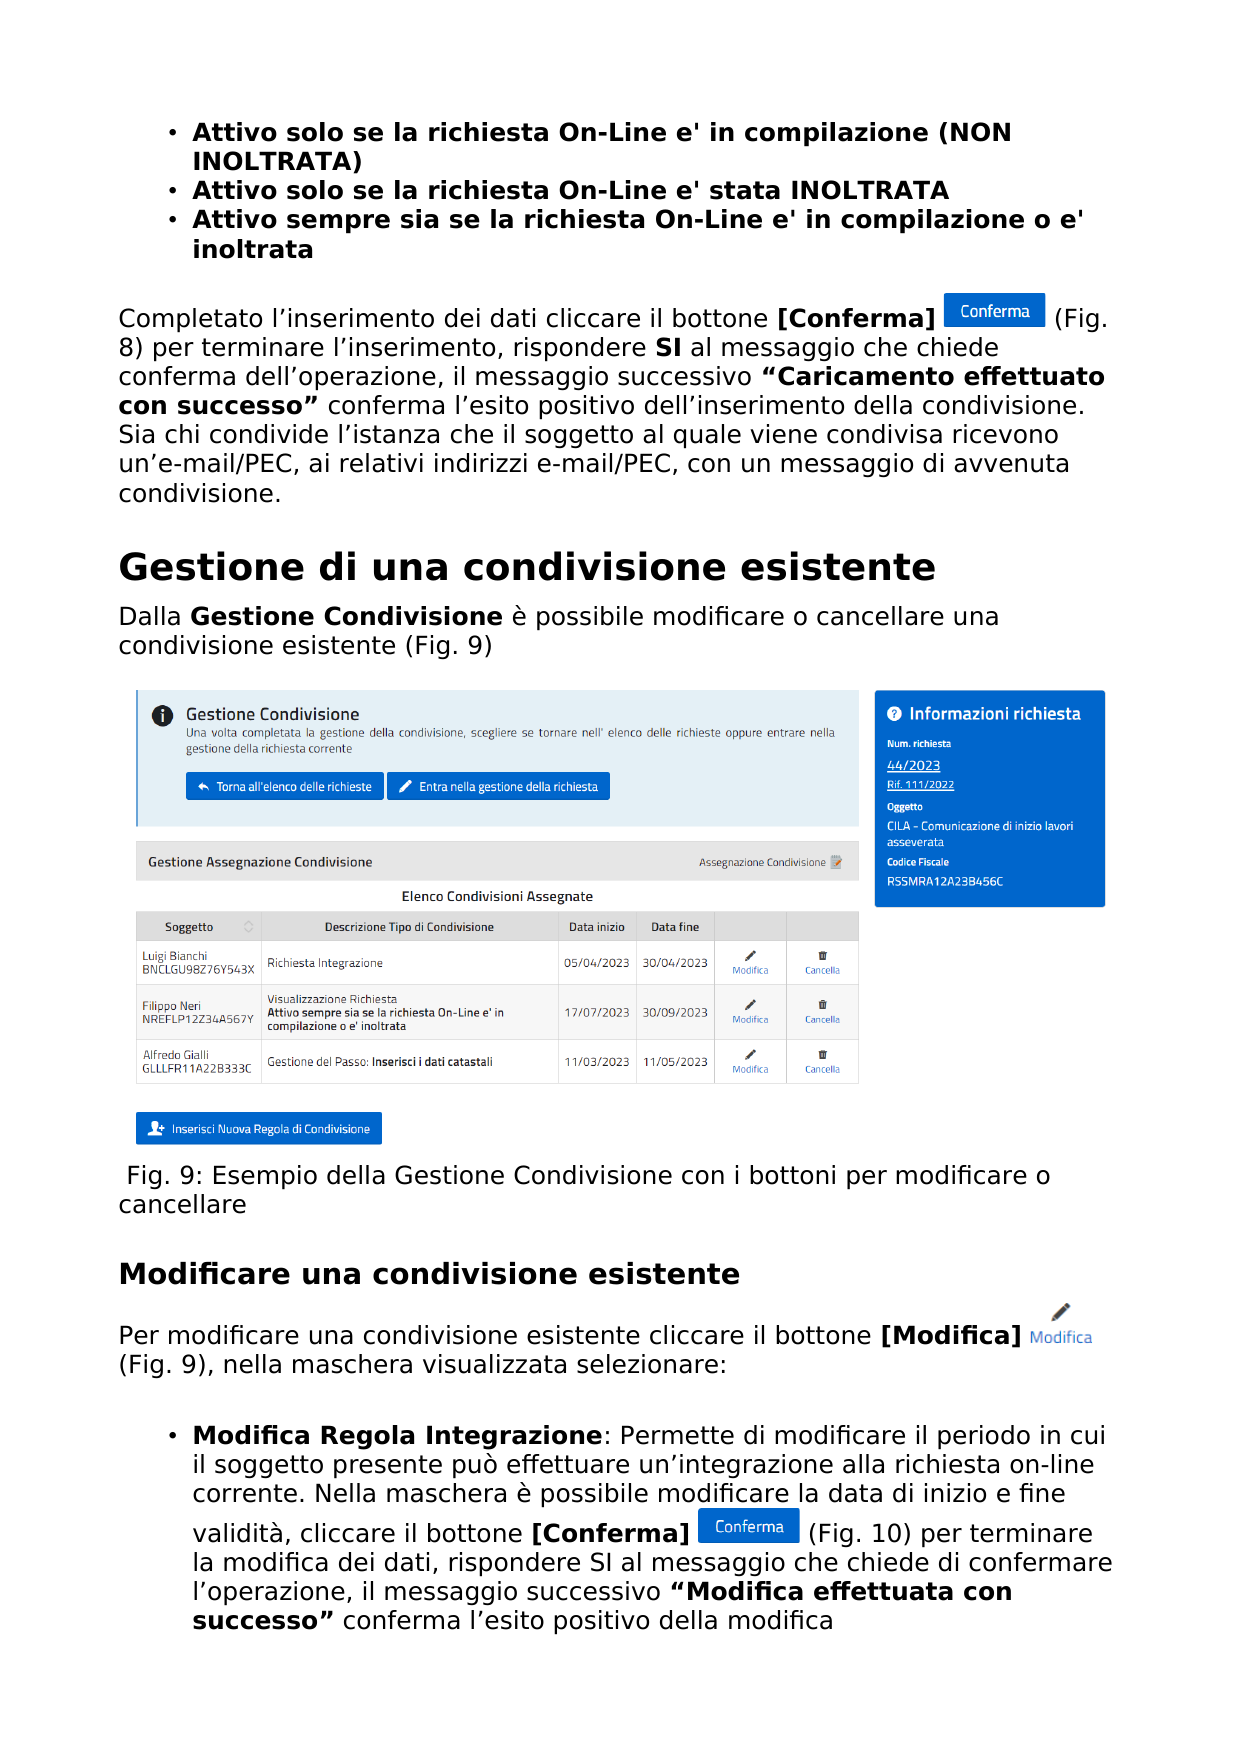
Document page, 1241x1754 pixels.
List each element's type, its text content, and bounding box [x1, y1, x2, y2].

list Attivo sempre sia se la richiesta On-Line e' in compilazione o e' inoltrata [177, 206, 1122, 264]
picture [118, 672, 1123, 1162]
list Modifica Regola Integrazione: Permette di modificare il periodo in cui il soggetto presente può effettuare un’integrazione alla richiesta on-line corrente. Nella maschera è possibile modificare la data di inizio e fine validità, cliccare il bottone [Conferma] (Fig. 10) per terminare la modifica dei dati, rispondere SI al messaggio che chiede di confermare l’operazione, il messaggio successivo “Modifica effettuata con successo” conferma l’esito positivo della modifica [177, 1421, 1122, 1636]
text Fig. 9: Esempio della Gestione Condivisione con i bottoni per modificare o cancellare [118, 1162, 1122, 1219]
text Completato l’inserimento dei dati cliccare il bottone [Conferma] (Fig. 8) per terminare l’inserimento, rispondere SI al messaggio che chiede conferma dell’operazione, il messaggio successivo “Caricamento effettuato con successo” conferma l’esito positivo dell’inserimento della condivisione. Sia chi condivide l’istanza che il soggetto al quale viene condivisa ricevono un’e-mail/PEC, ai relativi indirizzi e-mail/PEC, con un messaggio di avvenuta condivisione. [118, 293, 1122, 508]
picture [943, 293, 1046, 327]
picture [1029, 1303, 1093, 1344]
list Attivo solo se la richiesta On-Line e' stata INOLTRATA [177, 176, 1122, 206]
list Attivo solo se la richiesta On-Line e' in compilazione (NON INOLTRATA) [177, 118, 1122, 176]
text Dalla Gestione Condivisione è possibile modificare o cancellare una condivisione esistente (Fig. 9) [118, 602, 1122, 660]
subtitle Modificare una condivisione esistente [118, 1257, 1122, 1291]
picture [698, 1508, 800, 1543]
subtitle Gestione di una condivisione esistente [118, 546, 1122, 589]
text Per modificare una condivisione esistente cliccare il bottone [Modifica] (Fig. 9), nella maschera visualizzata selezionare: [118, 1303, 1122, 1379]
